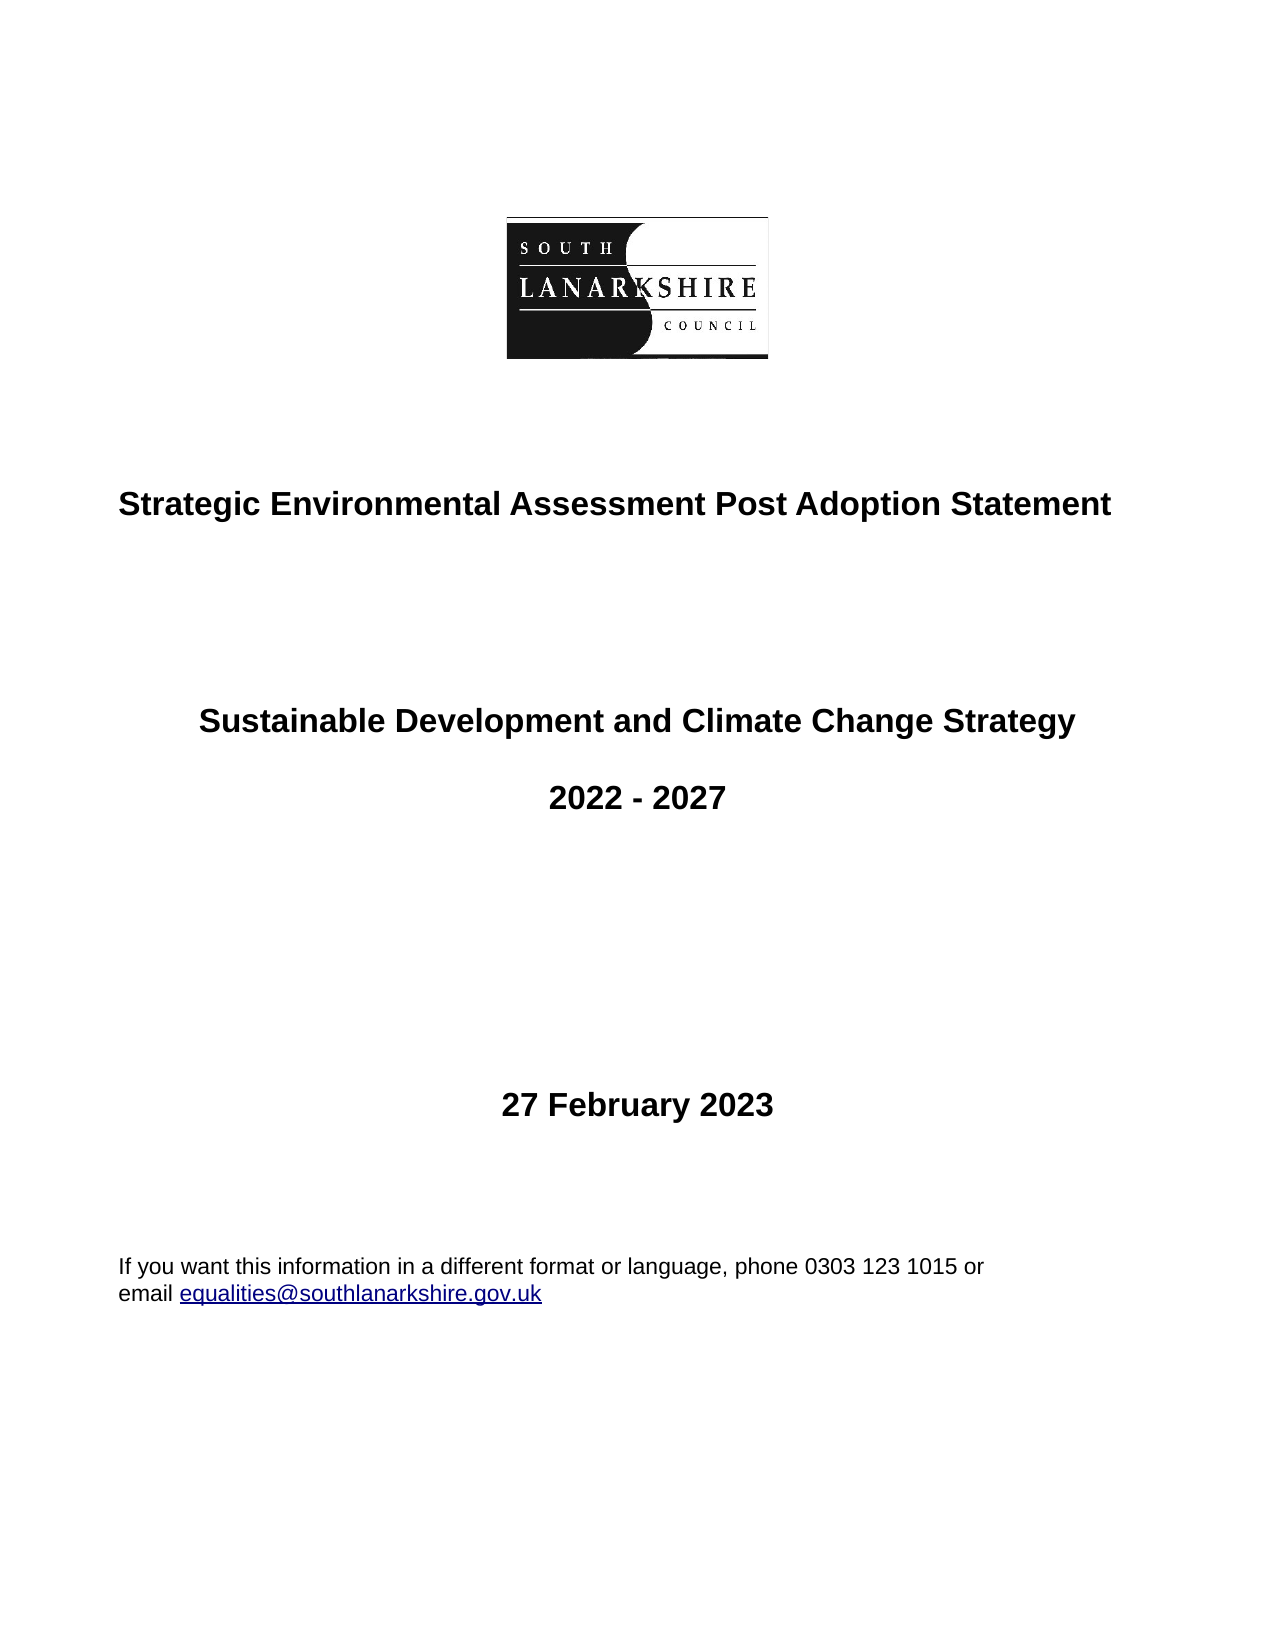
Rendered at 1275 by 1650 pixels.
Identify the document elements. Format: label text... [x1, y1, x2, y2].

text If you want this information in a different format or language, phone 0303 123 1015 or email equalities@southlanarkshire.gov.uk [118, 1253, 1026, 1306]
subtitle Strategic Environmental Assessment Post Adoption Statement [118, 484, 1157, 522]
text 27 February 2023 [118, 1085, 1157, 1124]
text Sustainable Development and Climate Change Strategy [118, 701, 1157, 739]
text 2022 - 2027 [118, 778, 1157, 816]
